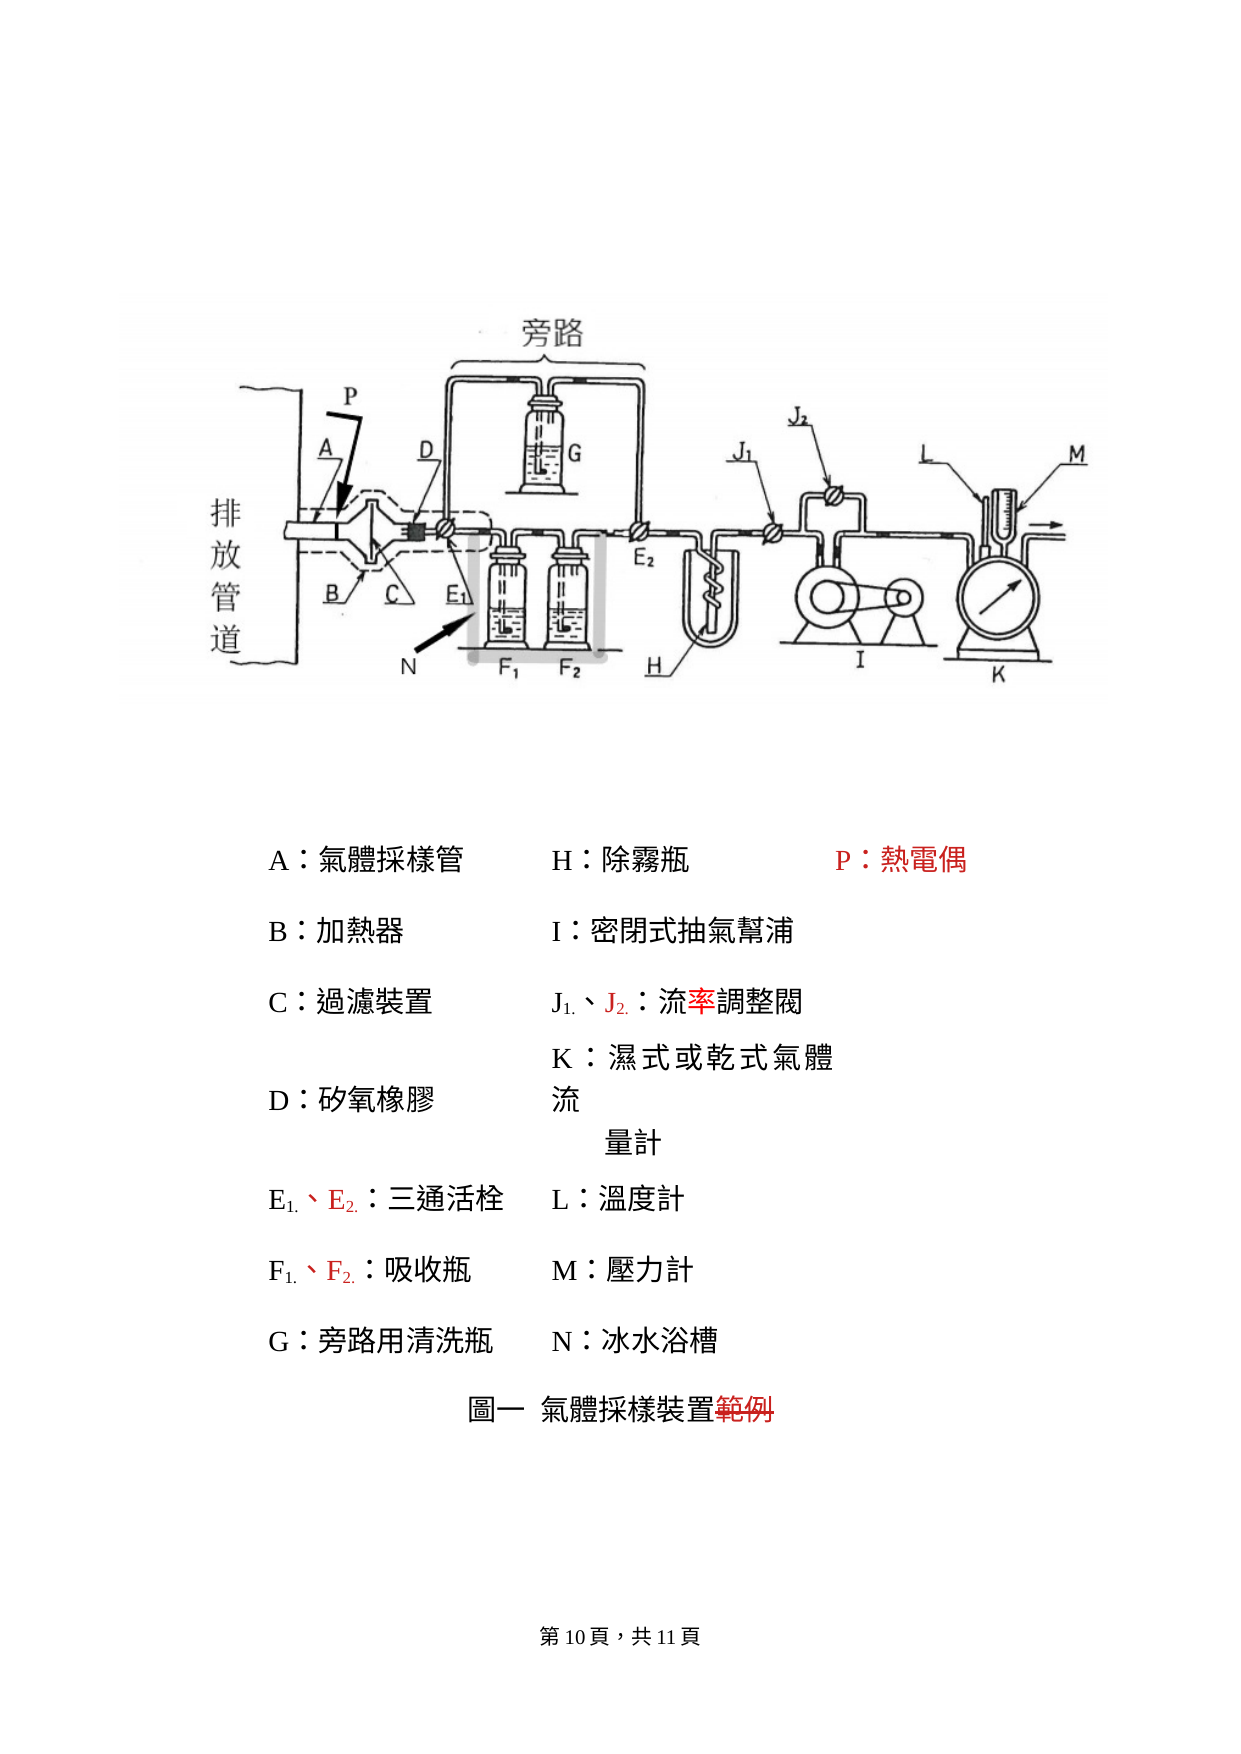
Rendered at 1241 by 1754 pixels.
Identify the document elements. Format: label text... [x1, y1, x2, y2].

table_cell D：矽氧橡膠 [268, 1035, 551, 1162]
table_cell M：壓力計 [551, 1233, 835, 1303]
table_cell G：旁路用清洗瓶 [268, 1303, 551, 1374]
table_header A：氣體採樣管 [268, 822, 551, 893]
table_cell K：濕式或乾式氣體流 量計 [551, 1035, 835, 1162]
table_header P：熱電偶 [835, 822, 1062, 893]
picture [118, 289, 1108, 706]
table_cell E1.、E2.：三通活栓 [268, 1162, 551, 1232]
table_cell [835, 1233, 1062, 1303]
table_cell [835, 893, 1062, 964]
table_cell L：溫度計 [551, 1162, 835, 1232]
table_cell F1.、F2.：吸收瓶 [268, 1233, 551, 1303]
table_header H：除霧瓶 [551, 822, 835, 893]
table_cell N：冰水浴槽 [551, 1303, 835, 1374]
text 圖一 氣體採樣裝置範例 [148, 1387, 1092, 1429]
table_cell [835, 1162, 1062, 1232]
table_cell [835, 1303, 1062, 1374]
table_cell C：過濾裝置 [268, 964, 551, 1035]
table_cell [835, 964, 1062, 1035]
table_cell [835, 1035, 1062, 1162]
table_cell J1.、J2.：流率調整閥 [551, 964, 835, 1035]
table_cell B：加熱器 [268, 893, 551, 964]
table_cell I：密閉式抽氣幫浦 [551, 893, 835, 964]
